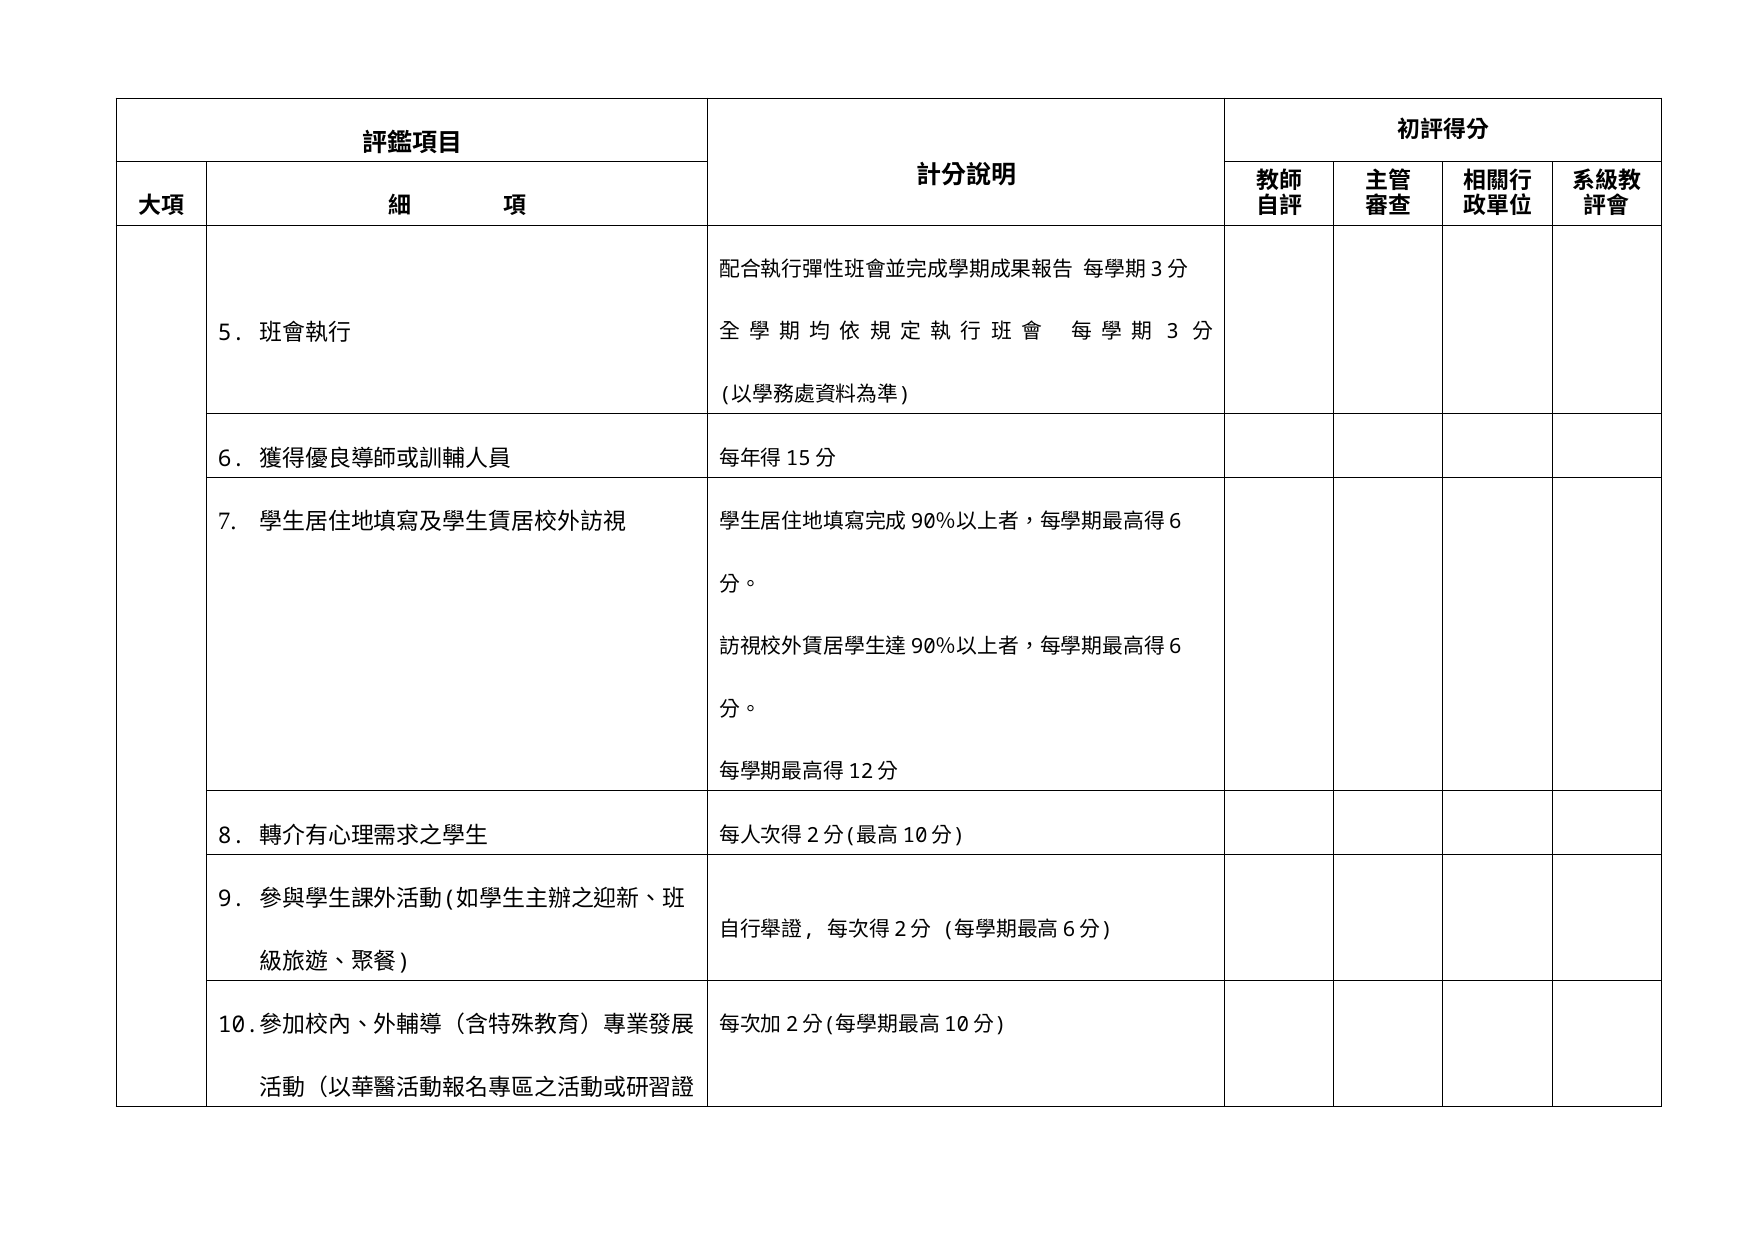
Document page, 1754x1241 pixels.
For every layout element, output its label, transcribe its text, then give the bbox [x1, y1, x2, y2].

table_cell 學生居住地填寫完成90％以上者，每學期最高得6分。 訪視校外賃居學生達90％以上者，每學期最高得6分。 每學期最高得12分 [708, 478, 1224, 790]
table_cell [1553, 855, 1661, 980]
table_cell 系級教評會 [1553, 162, 1661, 225]
table_cell [1553, 478, 1661, 790]
table_header 計分說明 [708, 99, 1224, 225]
table_header 評鑑項目 [117, 99, 707, 161]
table_cell 轉介有心理需求之學生 [207, 791, 707, 854]
table_cell 每年得15分 [708, 414, 1224, 477]
table_cell [1553, 791, 1661, 854]
table_cell 相關行政單位 [1443, 162, 1552, 225]
table_cell [1225, 791, 1333, 854]
table_header 初評得分 [1225, 99, 1661, 161]
table_cell [1443, 226, 1552, 413]
table_cell [1443, 855, 1552, 980]
table_cell [1443, 791, 1552, 854]
table_cell 參與學生課外活動(如學生主辦之迎新、班級旅遊、聚餐) [207, 855, 707, 980]
table_cell 獲得優良導師或訓輔人員 [207, 414, 707, 477]
table_cell 細 項 [207, 162, 707, 225]
table_cell [1443, 414, 1552, 477]
table_cell [1334, 855, 1442, 980]
table_cell [1334, 414, 1442, 477]
table_cell [117, 226, 206, 1106]
table_cell [1334, 226, 1442, 413]
table_cell [1225, 855, 1333, 980]
table_cell 每次加2分(每學期最高10分) [708, 981, 1224, 1106]
table_cell 大項 [117, 162, 206, 225]
table_cell 教師 自評 [1225, 162, 1333, 225]
table_cell [1553, 981, 1661, 1106]
table_cell 班會執行 [207, 226, 707, 413]
table_cell [1443, 478, 1552, 790]
table_cell 參加校內、外輔導（含特殊教育）專業發展活動（以華醫活動報名專區之活動或研習證 [207, 981, 707, 1106]
table_cell 主管 審查 [1334, 162, 1442, 225]
table_cell [1553, 226, 1661, 413]
table_cell [1443, 981, 1552, 1106]
table_cell [1334, 981, 1442, 1106]
table_cell [1225, 478, 1333, 790]
table_cell 學生居住地填寫及學生賃居校外訪視 [207, 478, 707, 790]
table_cell 自行舉證, 每次得2分 (每學期最高6分) [708, 855, 1224, 980]
table_cell [1225, 981, 1333, 1106]
table_cell [1553, 414, 1661, 477]
table_cell 配合執行彈性班會並完成學期成果報告 每學期3分 全學期均依規定執行班會 每學期3分 (以學務處資料為準) [708, 226, 1224, 413]
table_cell [1225, 226, 1333, 413]
table_cell [1225, 414, 1333, 477]
table_cell 每人次得2分(最高10分) [708, 791, 1224, 854]
table_cell [1334, 791, 1442, 854]
table_cell [1334, 478, 1442, 790]
